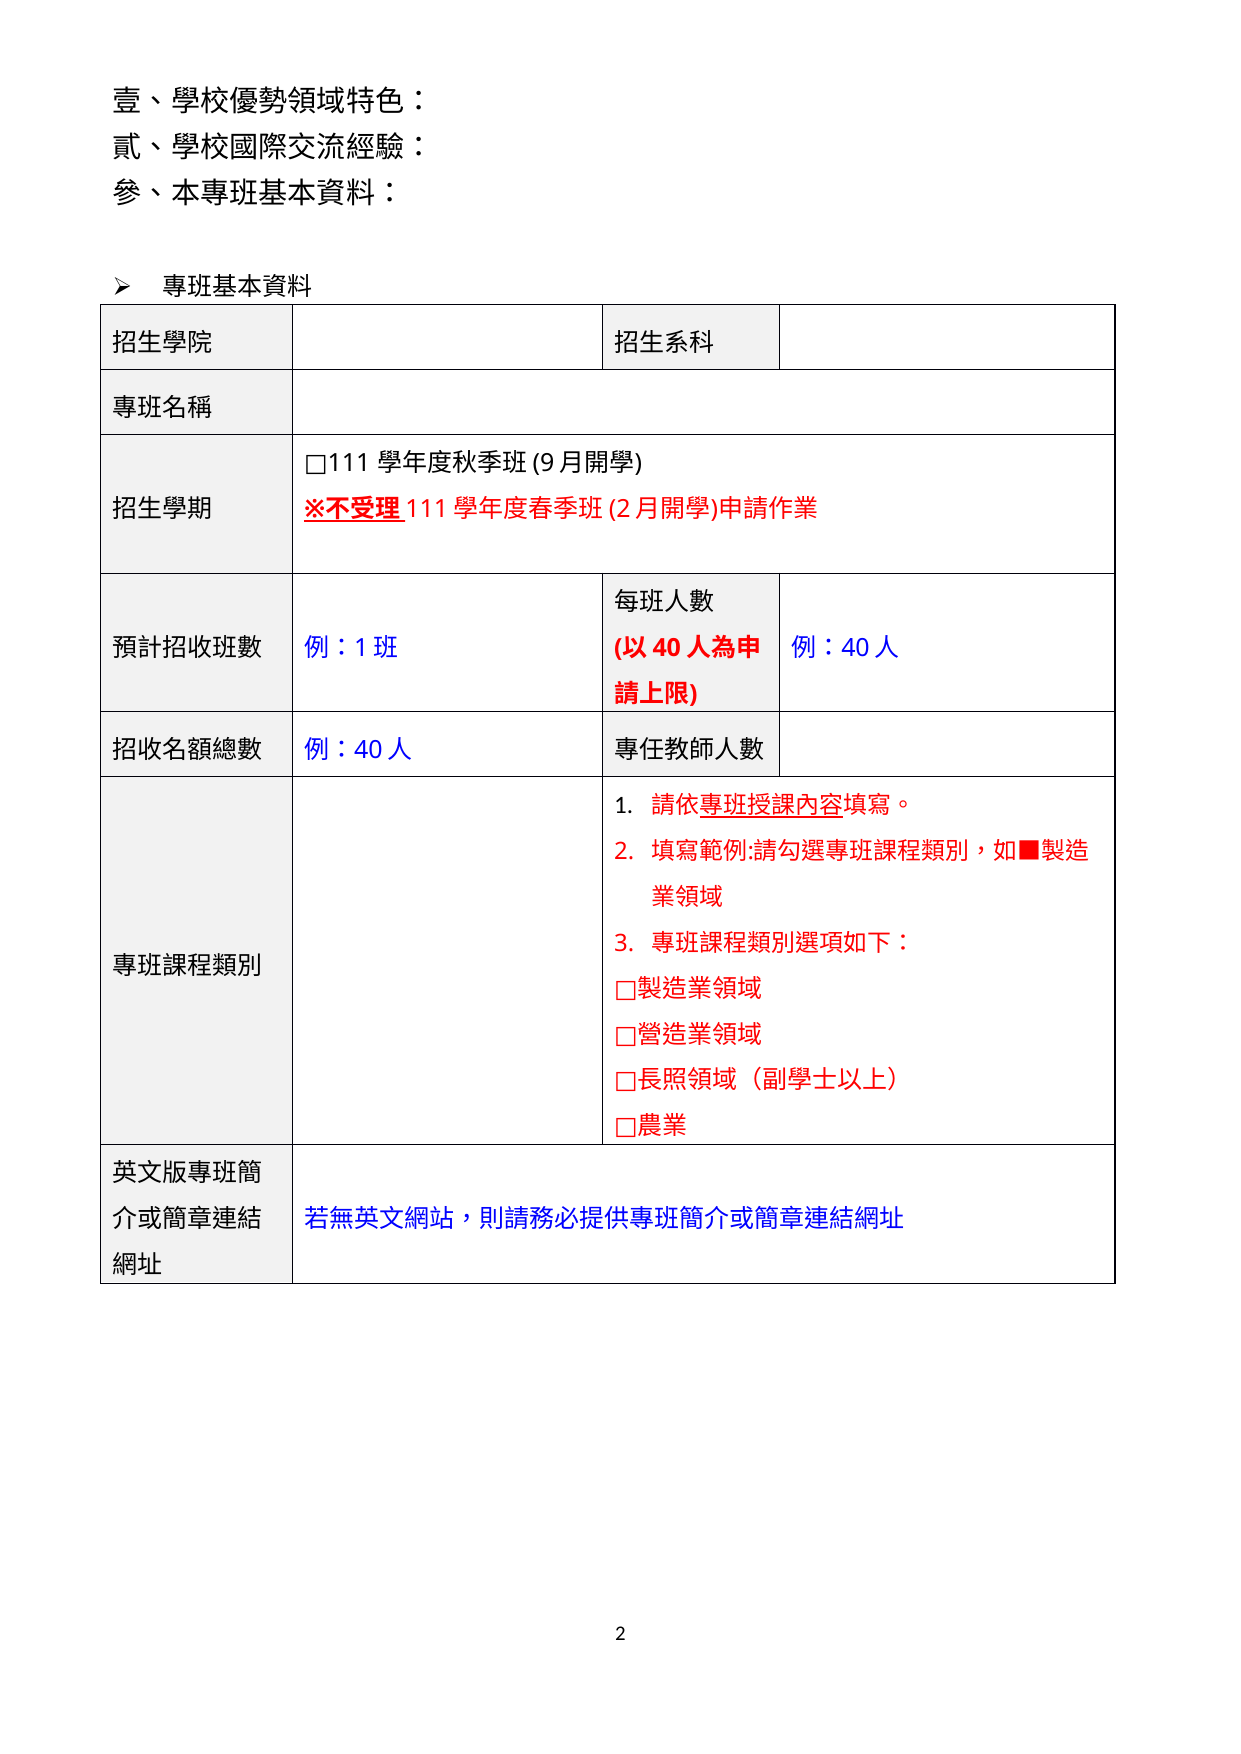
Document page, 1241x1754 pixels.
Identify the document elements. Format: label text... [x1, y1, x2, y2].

table_cell 招收名額總數 [101, 712, 292, 776]
table_cell [293, 370, 1114, 434]
list 參、本專班基本資料： [112, 167, 1128, 212]
list 貳、學校國際交流經驗： [112, 121, 1128, 167]
table_header 招生學院 [101, 305, 292, 369]
list 專班基本資料 [112, 258, 1128, 304]
table_cell 專班名稱 [101, 370, 292, 434]
table_header [780, 305, 1114, 369]
table_header 招生系科 [603, 305, 779, 369]
table_cell [780, 712, 1114, 776]
table_cell 每班人數 (以40人為申請上限) [603, 574, 779, 711]
table_cell 招生學期 [101, 435, 292, 573]
table_cell 例：1班 [293, 574, 602, 711]
table_cell 專班課程類別 [101, 777, 292, 1144]
table_cell 專任教師人數 [603, 712, 779, 776]
table_cell □111 學年度秋季班 (9月開學) ※不受理111學年度春季班 (2月開學)申請作業 [293, 435, 1114, 573]
table_cell 預計招收班數 [101, 574, 292, 711]
table_cell 若無英文網站，則請務必提供專班簡介或簡章連結網址 [293, 1145, 1114, 1282]
table_cell 例：40人 [780, 574, 1114, 711]
table_cell 請依專班授課內容填寫。 填寫範例:請勾選專班課程類別，如■製造業領域 專班課程類別選項如下： □製造業領域 □營造業領域 □長照領域（副學士以上） □農業 [603, 777, 1114, 1144]
table_header [293, 305, 602, 369]
table_cell 例：40人 [293, 712, 602, 776]
table_cell 英文版專班簡介或簡章連結網址 [101, 1145, 292, 1282]
list 壹、學校優勢領域特色： [112, 75, 1128, 121]
table_cell [293, 777, 602, 1144]
